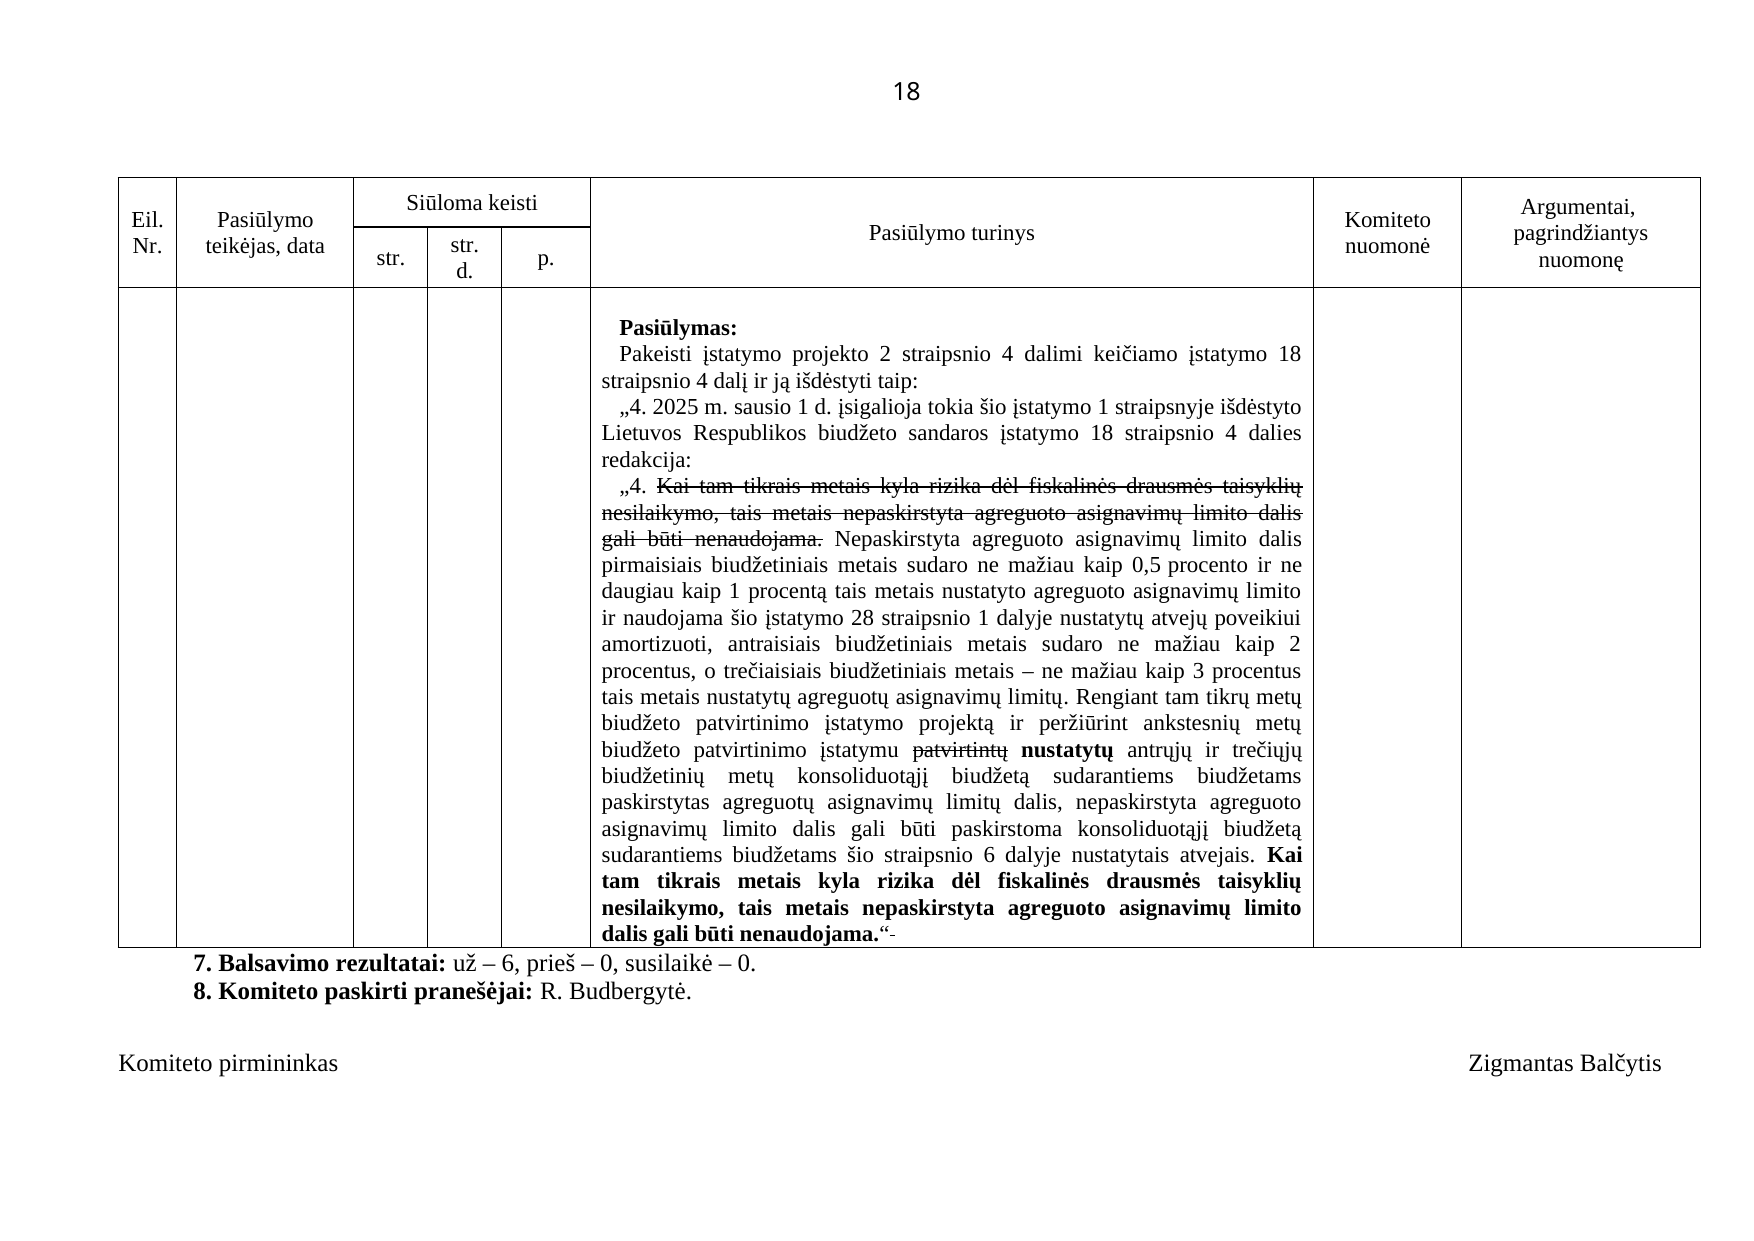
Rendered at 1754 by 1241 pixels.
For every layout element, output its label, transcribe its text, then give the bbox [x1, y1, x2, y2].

text 7. Balsavimo rezultatai: už – 6, prieš – 0, susilaikė – 0. [118, 948, 1695, 976]
table_cell str. d. [428, 228, 501, 287]
table_header Eil. Nr. [119, 178, 176, 287]
table_cell [177, 288, 353, 947]
table_header Pasiūlymo turinys [591, 178, 1313, 287]
text Komiteto pirmininkas Zigmantas Balčytis [118, 1048, 1695, 1077]
table_cell [1462, 288, 1700, 947]
table_cell [502, 288, 590, 947]
table_cell p. [502, 228, 590, 287]
text 8. Komiteto paskirti pranešėjai: R. Budbergytė. [118, 976, 1695, 1005]
table_cell [119, 288, 176, 947]
table_header Komiteto nuomonė [1314, 178, 1461, 287]
table_cell str. [354, 228, 427, 287]
table_header Pasiūlymo teikėjas, data [177, 178, 353, 287]
table_cell [354, 288, 427, 947]
table_cell [428, 288, 501, 947]
table_header Siūloma keisti [354, 178, 590, 226]
table_cell Pasiūlymas: Pakeisti įstatymo projekto 2 straipsnio 4 dalimi keičiamo įstatymo 18 straipsnio 4 dalį ir ją išdėstyti taip: „4. 2025 m. sausio 1 d. įsigalioja tokia šio įstatymo 1 straipsnyje išdėstyto Lietuvos Respublikos biudžeto sandaros įstatymo 18 straipsnio 4 dalies redakcija: „4. Kai tam tikrais metais kyla rizika dėl fiskalinės drausmės taisyklių nesilaikymo, tais metais nepaskirstyta agreguoto asignavimų limito dalis gali būti nenaudojama. Nepaskirstyta agreguoto asignavimų limito dalis pirmaisiais biudžetiniais metais sudaro ne mažiau kaip 0,5 procento ir ne daugiau kaip 1 procentą tais metais nustatyto agreguoto asignavimų limito ir naudojama šio įstatymo 28 straipsnio 1 dalyje nustatytų atvejų poveikiui amortizuoti, antraisiais biudžetiniais metais sudaro ne mažiau kaip 2 procentus, o trečiaisiais biudžetiniais metais – ne mažiau kaip 3 procentus tais metais nustatytų agreguotų asignavimų limitų. Rengiant tam tikrų metų biudžeto patvirtinimo įstatymo projektą ir peržiūrint ankstesnių metų biudžeto patvirtinimo įstatymu patvirtintų nustatytų antrųjų ir trečiųjų biudžetinių metų konsoliduotąjį biudžetą sudarantiems biudžetams paskirstytas agreguotų asignavimų limitų dalis, nepaskirstyta agreguoto asignavimų limito dalis gali būti paskirstoma konsoliduotąjį biudžetą sudarantiems biudžetams šio straipsnio 6 dalyje nustatytais atvejais. Kai tam tikrais metais kyla rizika dėl fiskalinės drausmės taisyklių nesilaikymo, tais metais nepaskirstyta agreguoto asignavimų limito dalis gali būti nenaudojama.“ [591, 288, 1313, 947]
table_header Argumentai, pagrindžiantys nuomonę [1462, 178, 1700, 287]
table_cell [1314, 288, 1461, 947]
